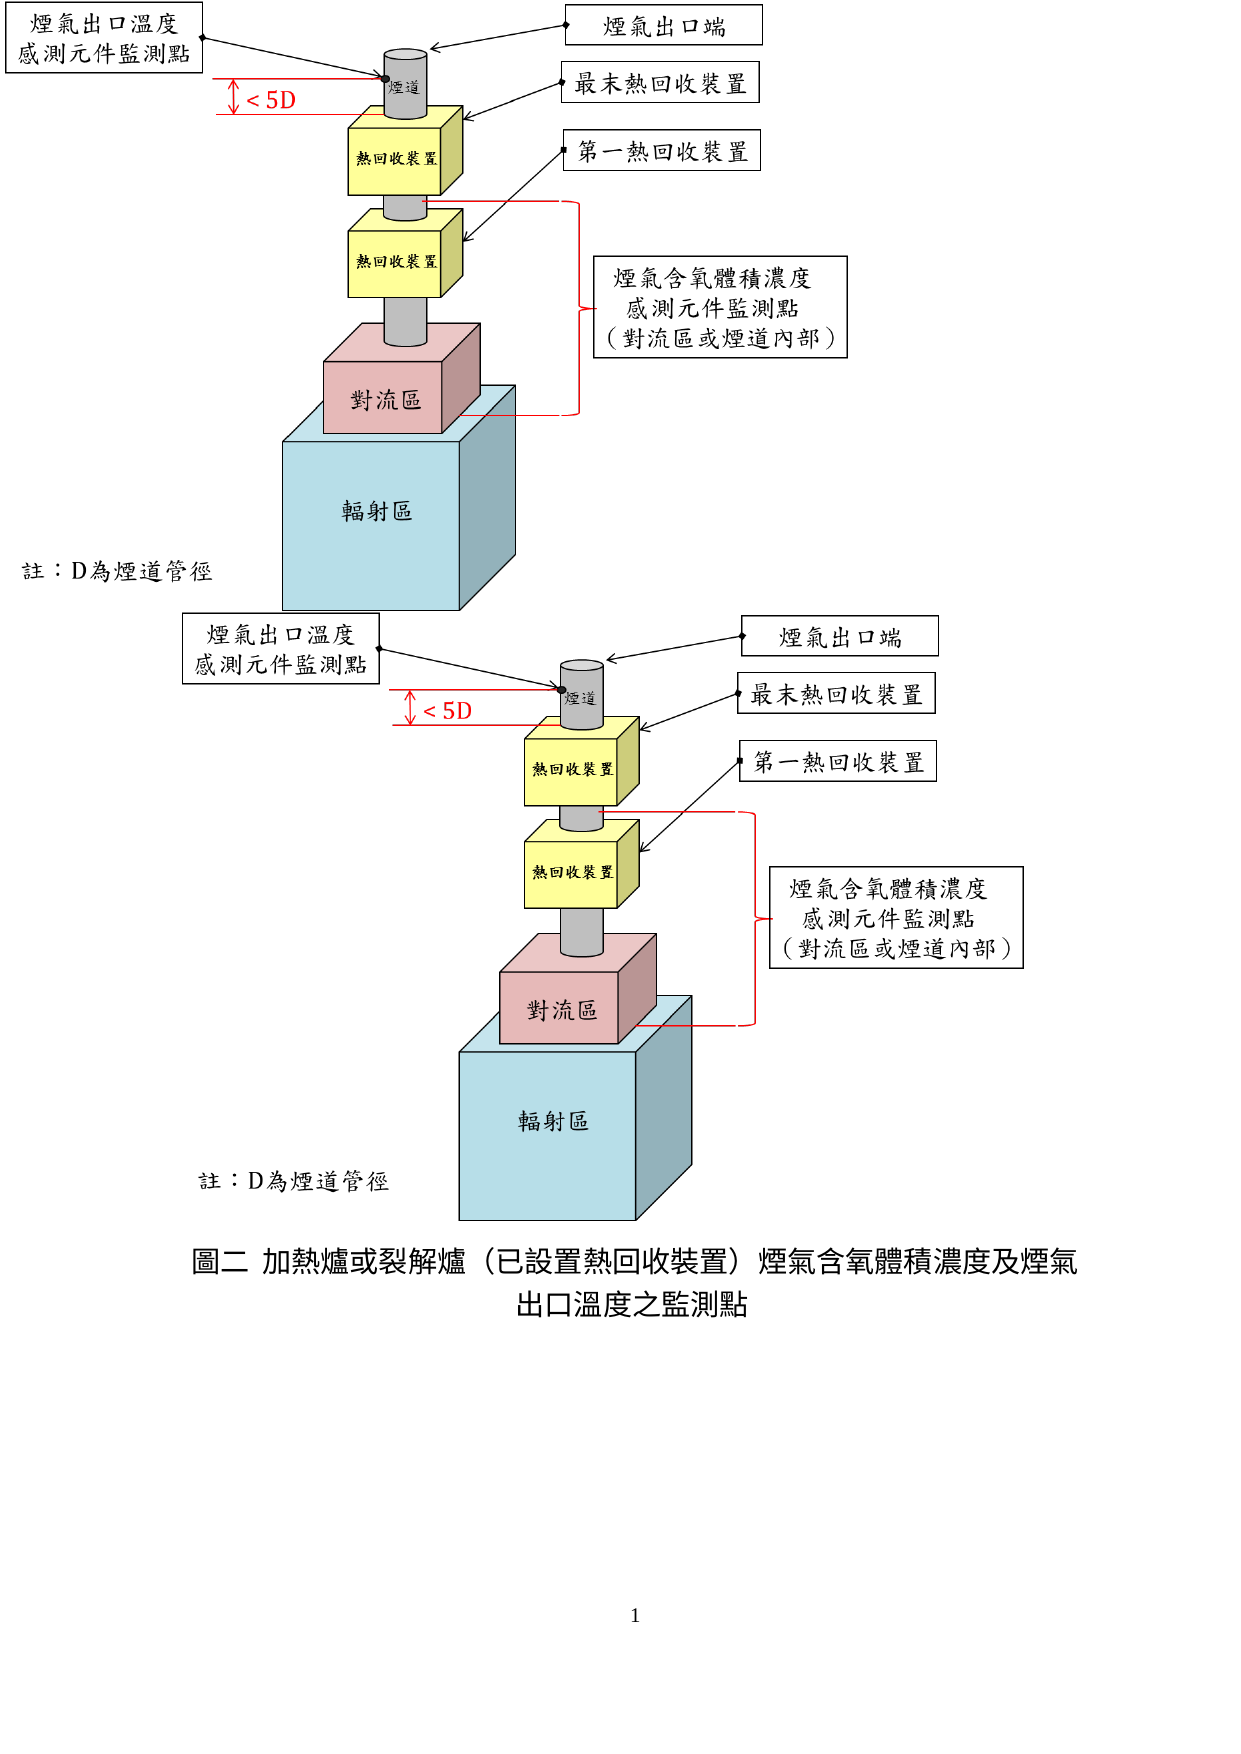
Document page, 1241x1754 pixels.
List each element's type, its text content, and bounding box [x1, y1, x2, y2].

text 圖二 加熱爐或裂解爐（已設置熱回收裝置）煙氣含氧體積濃度及煙氣出口溫度之監測點 [177, 1239, 1092, 1324]
picture [0, 0, 1037, 1221]
